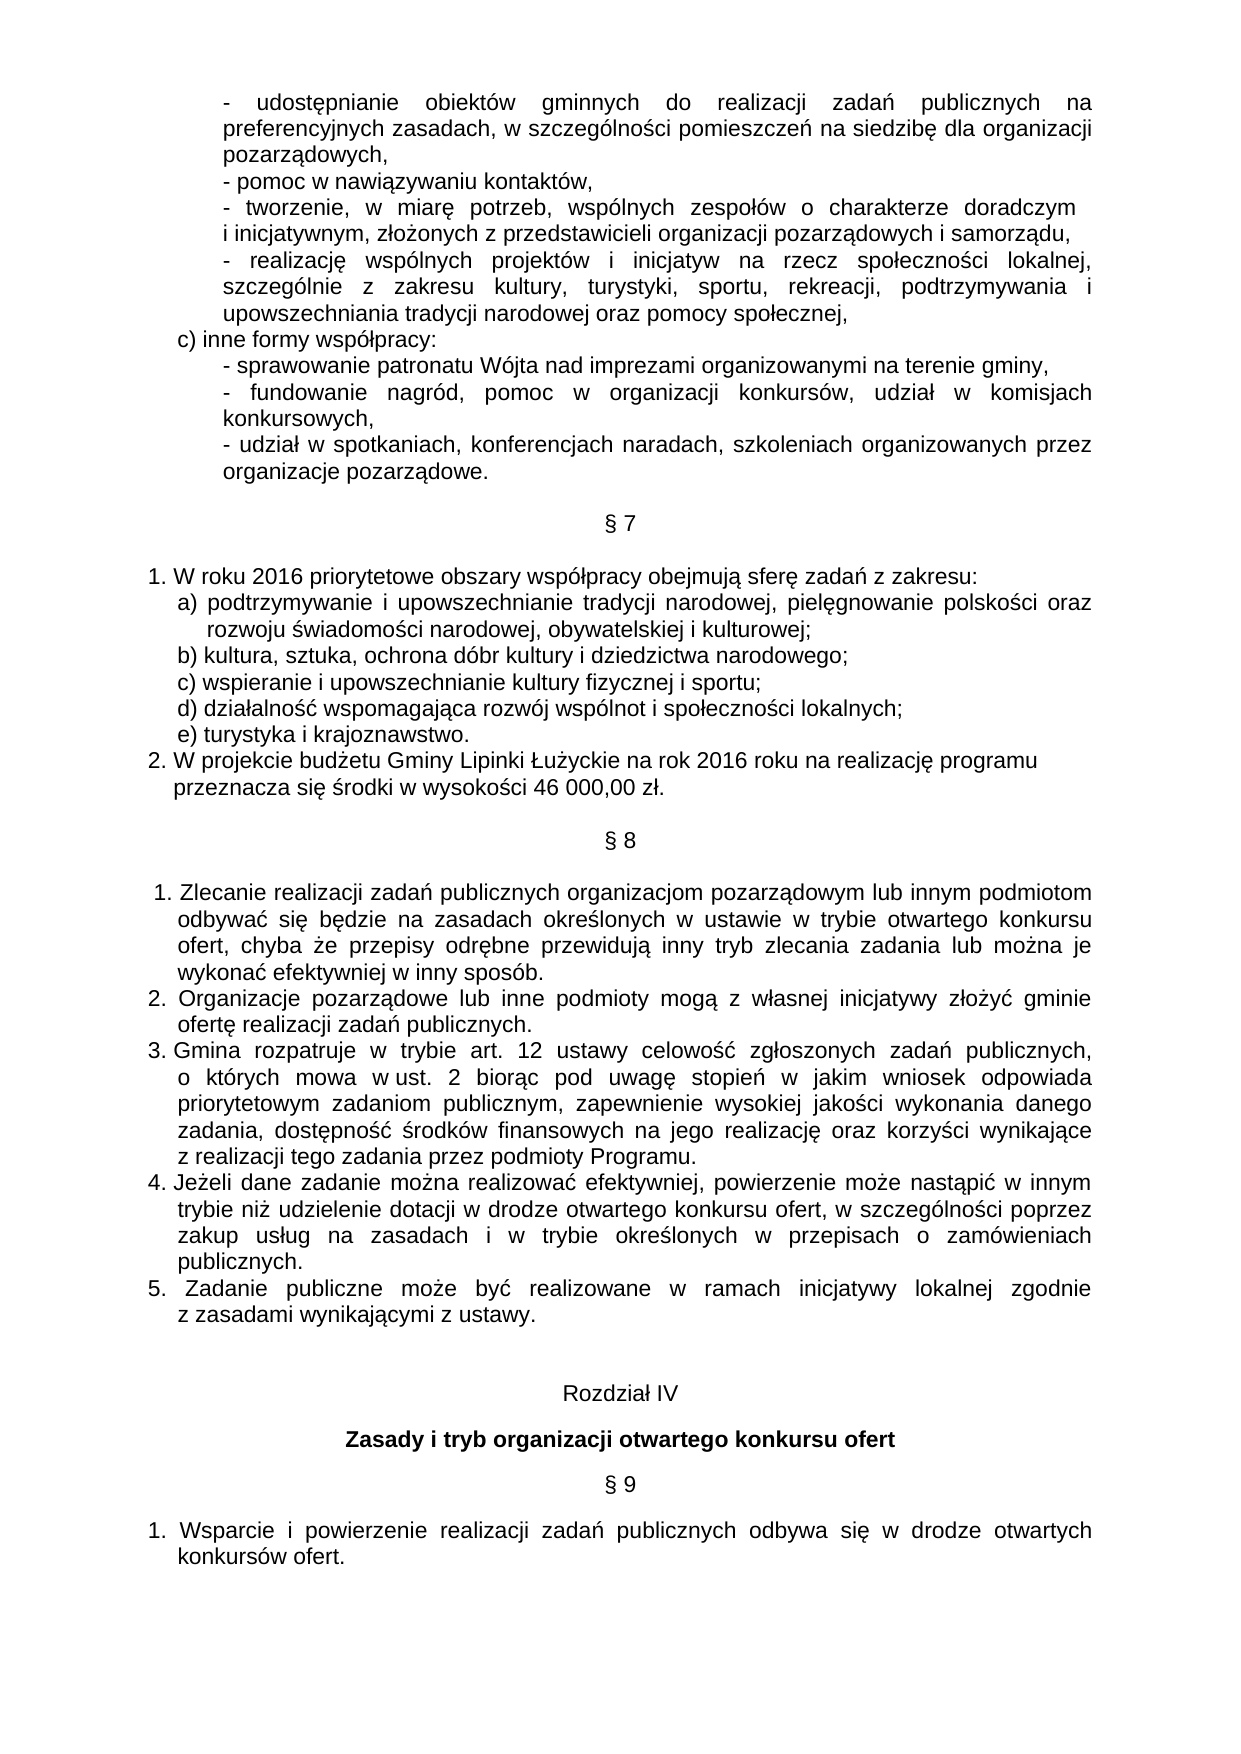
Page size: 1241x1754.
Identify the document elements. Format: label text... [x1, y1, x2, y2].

text - fundowanie nagród, pomoc w organizacji konkursów, udział w komisjach konkursowych, [223, 378, 1093, 431]
text a) podtrzymywanie i upowszechnianie tradycji narodowej, pielęgnowanie polskości oraz rozwoju świadomości narodowej, obywatelskiej i kulturowej; [177, 589, 1093, 642]
text c) inne formy współpracy: [177, 326, 1093, 352]
text 3. Gmina rozpatruje w trybie art. 12 ustawy celowość zgłoszonych zadań publicznych, o których mowa w ust. 2 biorąc pod uwagę stopień w jakim wniosek odpowiada priorytetowym zadaniom publicznym, zapewnienie wysokiej jakości wykonania danego zadania, dostępność środków finansowych na jego realizację oraz korzyści wynikające z realizacji tego zadania przez podmioty Programu. [148, 1037, 1093, 1169]
text 2. W projekcie budżetu Gminy Lipinki Łużyckie na rok 2016 roku na realizację programu [148, 747, 1093, 774]
text 1. W roku 2016 priorytetowe obszary współpracy obejmują sferę zadań z zakresu: [148, 563, 1093, 589]
text § 8 [148, 827, 1093, 853]
text d) działalność wspomagająca rozwój wspólnot i społeczności lokalnych; [177, 695, 1093, 721]
text 2. Organizacje pozarządowe lub inne podmioty mogą z własnej inicjatywy złożyć gminie ofertę realizacji zadań publicznych. [148, 985, 1093, 1037]
text Zasady i tryb organizacji otwartego konkursu ofert [148, 1426, 1093, 1452]
text - pomoc w nawiązywaniu kontaktów, [223, 168, 1093, 194]
text Rozdział IV [148, 1380, 1093, 1406]
text § 7 [148, 510, 1093, 537]
text - sprawowanie patronatu Wójta nad imprezami organizowanymi na terenie gminy, [223, 352, 1093, 378]
text e) turystyka i krajoznawstwo. [177, 721, 1093, 747]
text - udostępnianie obiektów gminnych do realizacji zadań publicznych na preferencyjnych zasadach, w szczególności pomieszczeń na siedzibę dla organizacji pozarządowych, [223, 89, 1093, 168]
text b) kultura, sztuka, ochrona dóbr kultury i dziedzictwa narodowego; [177, 642, 1093, 668]
text - udział w spotkaniach, konferencjach naradach, szkoleniach organizowanych przez organizacje pozarządowe. [223, 431, 1093, 484]
text 5. Zadanie publiczne może być realizowane w ramach inicjatywy lokalnej zgodnie z zasadami wynikającymi z ustawy. [148, 1275, 1093, 1327]
text 1. Zlecanie realizacji zadań publicznych organizacjom pozarządowym lub innym podmiotom odbywać się będzie na zasadach określonych w ustawie w trybie otwartego konkursu ofert, chyba że przepisy odrębne przewidują inny tryb zlecania zadania lub można je wykonać efektywniej w inny sposób. [148, 879, 1093, 985]
text - realizację wspólnych projektów i inicjatyw na rzecz społeczności lokalnej, szczególnie z zakresu kultury, turystyki, sportu, rekreacji, podtrzymywania i upowszechniania tradycji narodowej oraz pomocy społecznej, [223, 247, 1093, 326]
text 4. Jeżeli dane zadanie można realizować efektywniej, powierzenie może nastąpić w innym trybie niż udzielenie dotacji w drodze otwartego konkursu ofert, w szczególności poprzez zakup usług na zasadach i w trybie określonych w przepisach o zamówieniach publicznych. [148, 1169, 1093, 1275]
text - tworzenie, w miarę potrzeb, wspólnych zespołów o charakterze doradczym i inicjatywnym, złożonych z przedstawicieli organizacji pozarządowych i samorządu, [223, 194, 1093, 247]
text c) wspieranie i upowszechnianie kultury fizycznej i sportu; [177, 668, 1093, 695]
text § 9 [148, 1471, 1093, 1497]
text przeznacza się środki w wysokości 46 000,00 zł. [148, 774, 1093, 800]
text 1. Wsparcie i powierzenie realizacji zadań publicznych odbywa się w drodze otwartych konkursów ofert. [148, 1517, 1093, 1569]
